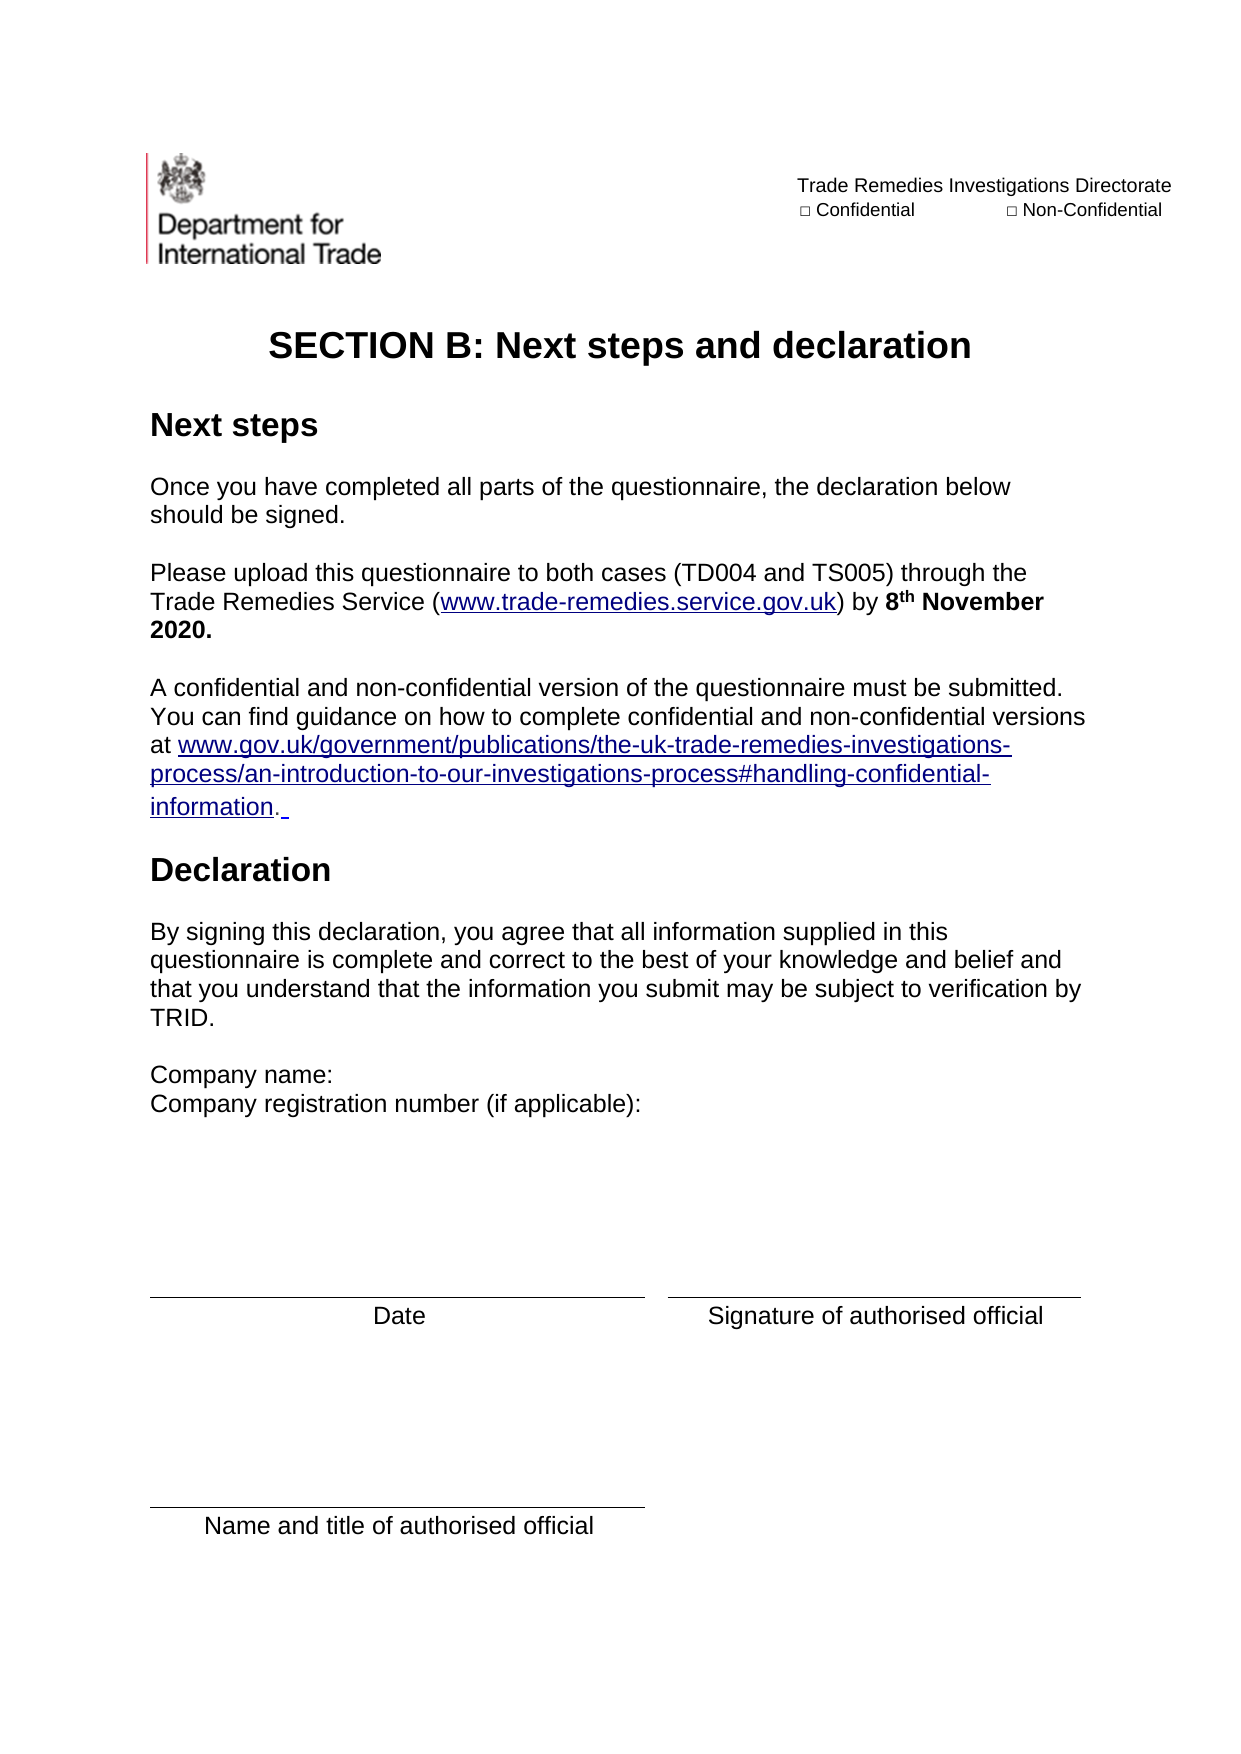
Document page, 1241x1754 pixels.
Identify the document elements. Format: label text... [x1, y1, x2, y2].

text Please upload this questionnaire to both cases (TD004 and TS005) through the Trade Remedies Service (www.trade-remedies.service.gov.uk) by 8th November 2020. [150, 558, 1090, 644]
table_cell [668, 1333, 1081, 1506]
table_cell [645, 1506, 667, 1571]
text A confidential and non-confidential version of the questionnaire must be submitted. You can find guidance on how to complete confidential and non-confidential versions at www.gov.uk/government/publications/the-uk-trade-remedies-investigations-process/an-introduction-to-our-investigations-process#handling-confidential-information. [150, 673, 1090, 822]
text Company registration number (if applicable): [150, 1089, 1090, 1118]
table_cell Name and title of authorised official [150, 1508, 645, 1571]
table_cell [645, 1333, 667, 1506]
subtitle SECTION B: Next steps and declaration [150, 323, 1090, 366]
table_header [668, 1204, 1081, 1296]
table_cell Date [150, 1298, 645, 1332]
table_cell [668, 1506, 1081, 1571]
text Company name: [150, 1061, 1090, 1089]
table_cell Signature of authorised official [668, 1298, 1081, 1332]
subtitle Next steps [150, 404, 1090, 443]
table_header [150, 1204, 645, 1296]
subtitle Declaration [150, 849, 1090, 888]
table_cell [150, 1333, 645, 1506]
table_cell [645, 1296, 667, 1332]
text By signing this declaration, you agree that all information supplied in this questionnaire is complete and correct to the best of your knowledge and belief and that you understand that the information you submit may be subject to verification by TRID. [150, 917, 1090, 1032]
text Once you have completed all parts of the questionnaire, the declaration below should be signed. [150, 472, 1090, 529]
table_header [645, 1204, 667, 1296]
